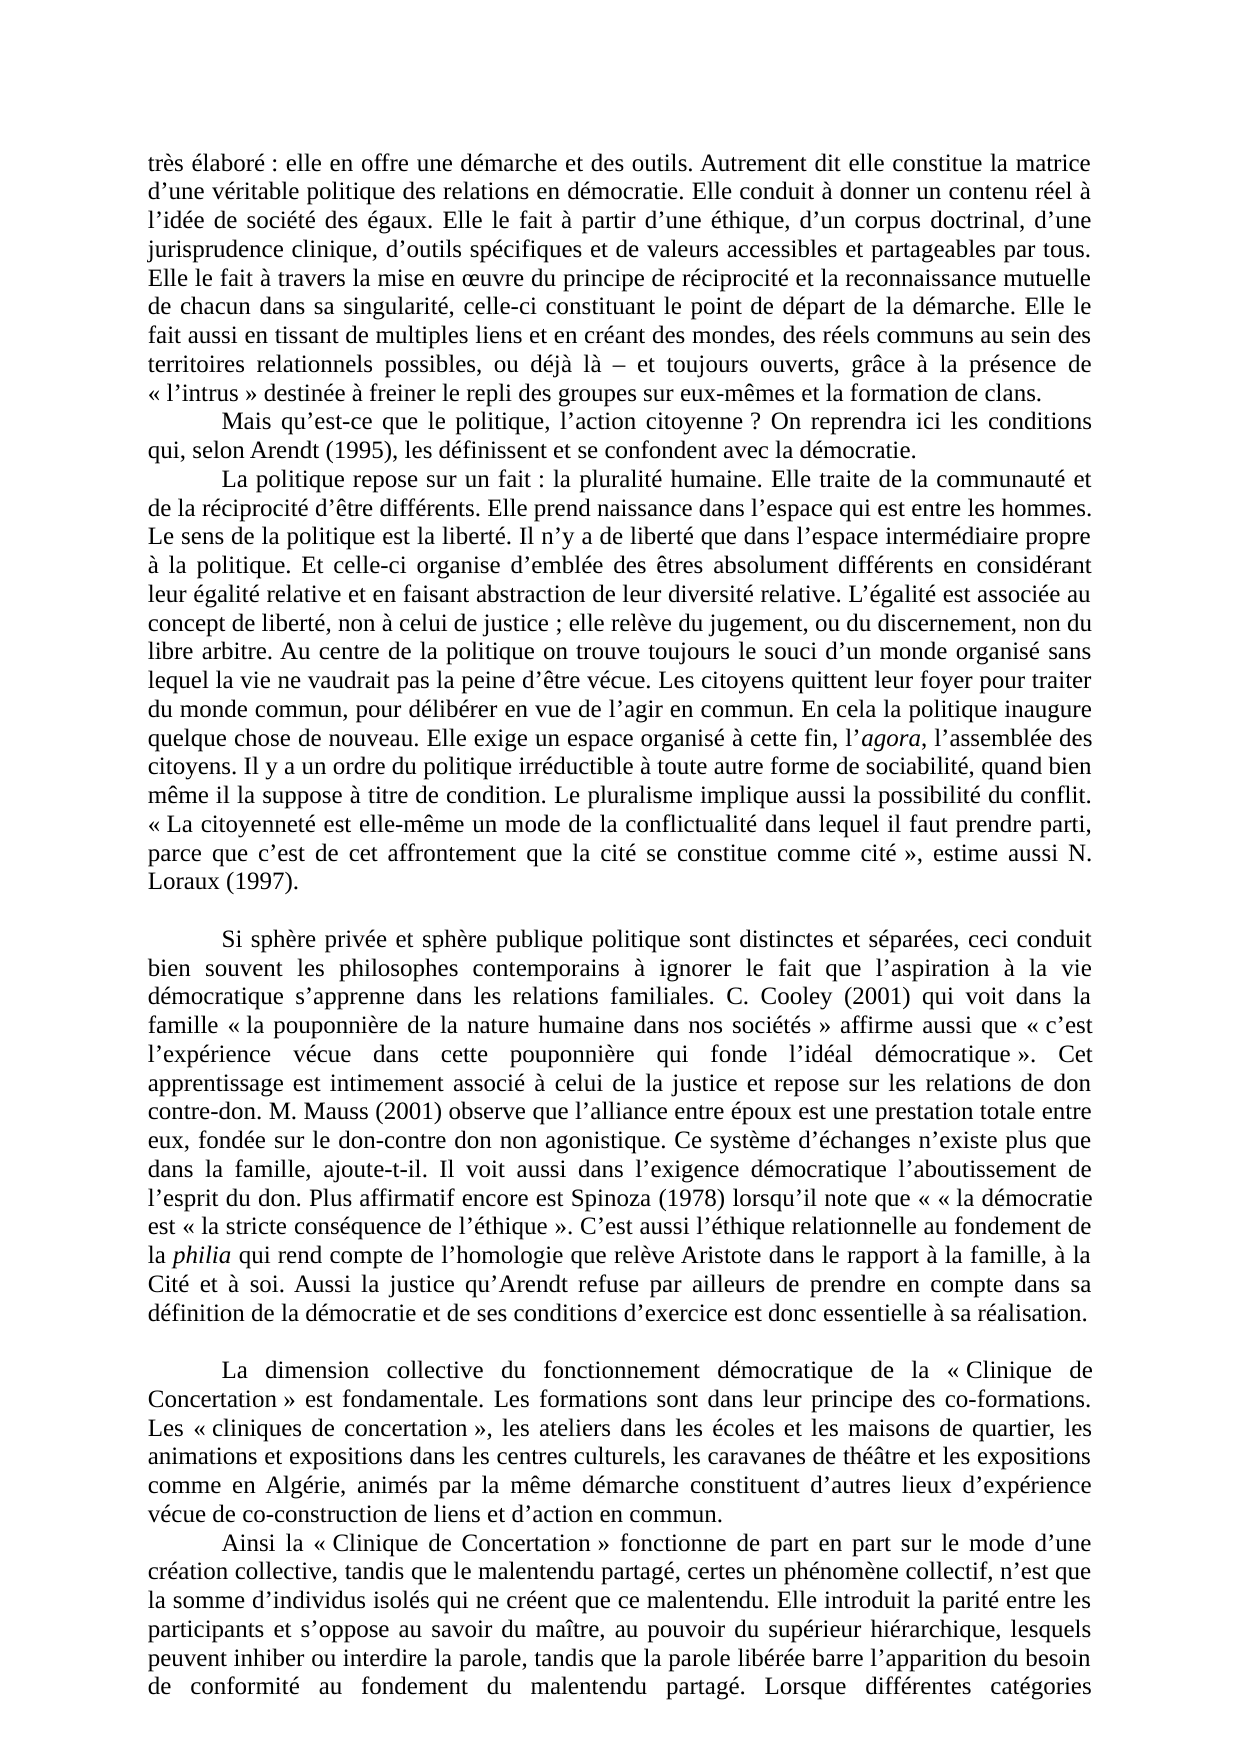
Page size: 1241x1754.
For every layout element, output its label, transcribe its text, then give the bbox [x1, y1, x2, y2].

text Mais qu’est-ce que le politique, l’action citoyenne ? On reprendra ici les conditions qui, selon Arendt (1995), les définissent et se confondent avec la démocratie. [148, 406, 1093, 464]
text Ainsi la « Clinique de Concertation » fonctionne de part en part sur le mode d’une création collective, tandis que le malentendu partagé, certes un phénomène collectif, n’est que la somme d’individus isolés qui ne créent que ce malentendu. Elle introduit la parité entre les participants et s’oppose au savoir du maître, au pouvoir du supérieur hiérarchique, lesquels peuvent inhiber ou interdire la parole, tandis que la parole libérée barre l’apparition du besoin de conformité au fondement du malentendu partagé. Lorsque différentes catégories [148, 1528, 1093, 1700]
text Si sphère privée et sphère publique politique sont distinctes et séparées, ceci conduit bien souvent les philosophes contemporains à ignorer le fait que l’aspiration à la vie démocratique s’apprenne dans les relations familiales. C. Cooley (2001) qui voit dans la famille « la pouponnière de la nature humaine dans nos sociétés » affirme aussi que « c’est l’expérience vécue dans cette pouponnière qui fonde l’idéal démocratique ». Cet apprentissage est intimement associé à celui de la justice et repose sur les relations de don contre-don. M. Mauss (2001) observe que l’alliance entre époux est une prestation totale entre eux, fondée sur le don-contre don non agonistique. Ce système d’échanges n’existe plus que dans la famille, ajoute-t-il. Il voit aussi dans l’exigence démocratique l’aboutissement de l’esprit du don. Plus affirmatif encore est Spinoza (1978) lorsqu’il note que « « la démocratie est « la stricte conséquence de l’éthique ». C’est aussi l’éthique relationnelle au fondement de la philia qui rend compte de l’homologie que relève Aristote dans le rapport à la famille, à la Cité et à soi. Aussi la justice qu’Arendt refuse par ailleurs de prendre en compte dans sa définition de la démocratie et de ses conditions d’exercice est donc essentielle à sa réalisation. [148, 924, 1093, 1326]
text La politique repose sur un fait : la pluralité humaine. Elle traite de la communauté et de la réciprocité d’être différents. Elle prend naissance dans l’espace qui est entre les hommes. Le sens de la politique est la liberté. Il n’y a de liberté que dans l’espace intermédiaire propre à la politique. Et celle-ci organise d’emblée des êtres absolument différents en considérant leur égalité relative et en faisant abstraction de leur diversité relative. L’égalité est associée au concept de liberté, non à celui de justice ; elle relève du jugement, ou du discernement, non du libre arbitre. Au centre de la politique on trouve toujours le souci d’un monde organisé sans lequel la vie ne vaudrait pas la peine d’être vécue. Les citoyens quittent leur foyer pour traiter du monde commun, pour délibérer en vue de l’agir en commun. En cela la politique inaugure quelque chose de nouveau. Elle exige un espace organisé à cette fin, l’agora, l’assemblée des citoyens. Il y a un ordre du politique irréductible à toute autre forme de sociabilité, quand bien même il la suppose à titre de condition. Le pluralisme implique aussi la possibilité du conflit. « La citoyenneté est elle-même un mode de la conflictualité dans lequel il faut prendre parti, parce que c’est de cet affrontement que la cité se constitue comme cité », estime aussi N. Loraux (1997). [148, 464, 1093, 895]
text La dimension collective du fonctionnement démocratique de la « Clinique de Concertation » est fondamentale. Les formations sont dans leur principe des co-formations. Les « cliniques de concertation », les ateliers dans les écoles et les maisons de quartier, les animations et expositions dans les centres culturels, les caravanes de théâtre et les expositions comme en Algérie, animés par la même démarche constituent d’autres lieux d’expérience vécue de co-construction de liens et d’action en commun. [148, 1355, 1093, 1528]
text très élaboré : elle en offre une démarche et des outils. Autrement dit elle constitue la matrice d’une véritable politique des relations en démocratie. Elle conduit à donner un contenu réel à l’idée de société des égaux. Elle le fait à partir d’une éthique, d’un corpus doctrinal, d’une jurisprudence clinique, d’outils spécifiques et de valeurs accessibles et partageables par tous. Elle le fait à travers la mise en œuvre du principe de réciprocité et la reconnaissance mutuelle de chacun dans sa singularité, celle-ci constituant le point de départ de la démarche. Elle le fait aussi en tissant de multiples liens et en créant des mondes, des réels communs au sein des territoires relationnels possibles, ou déjà là – et toujours ouverts, grâce à la présence de « l’intrus » destinée à freiner le repli des groupes sur eux-mêmes et la formation de clans. [148, 148, 1093, 406]
